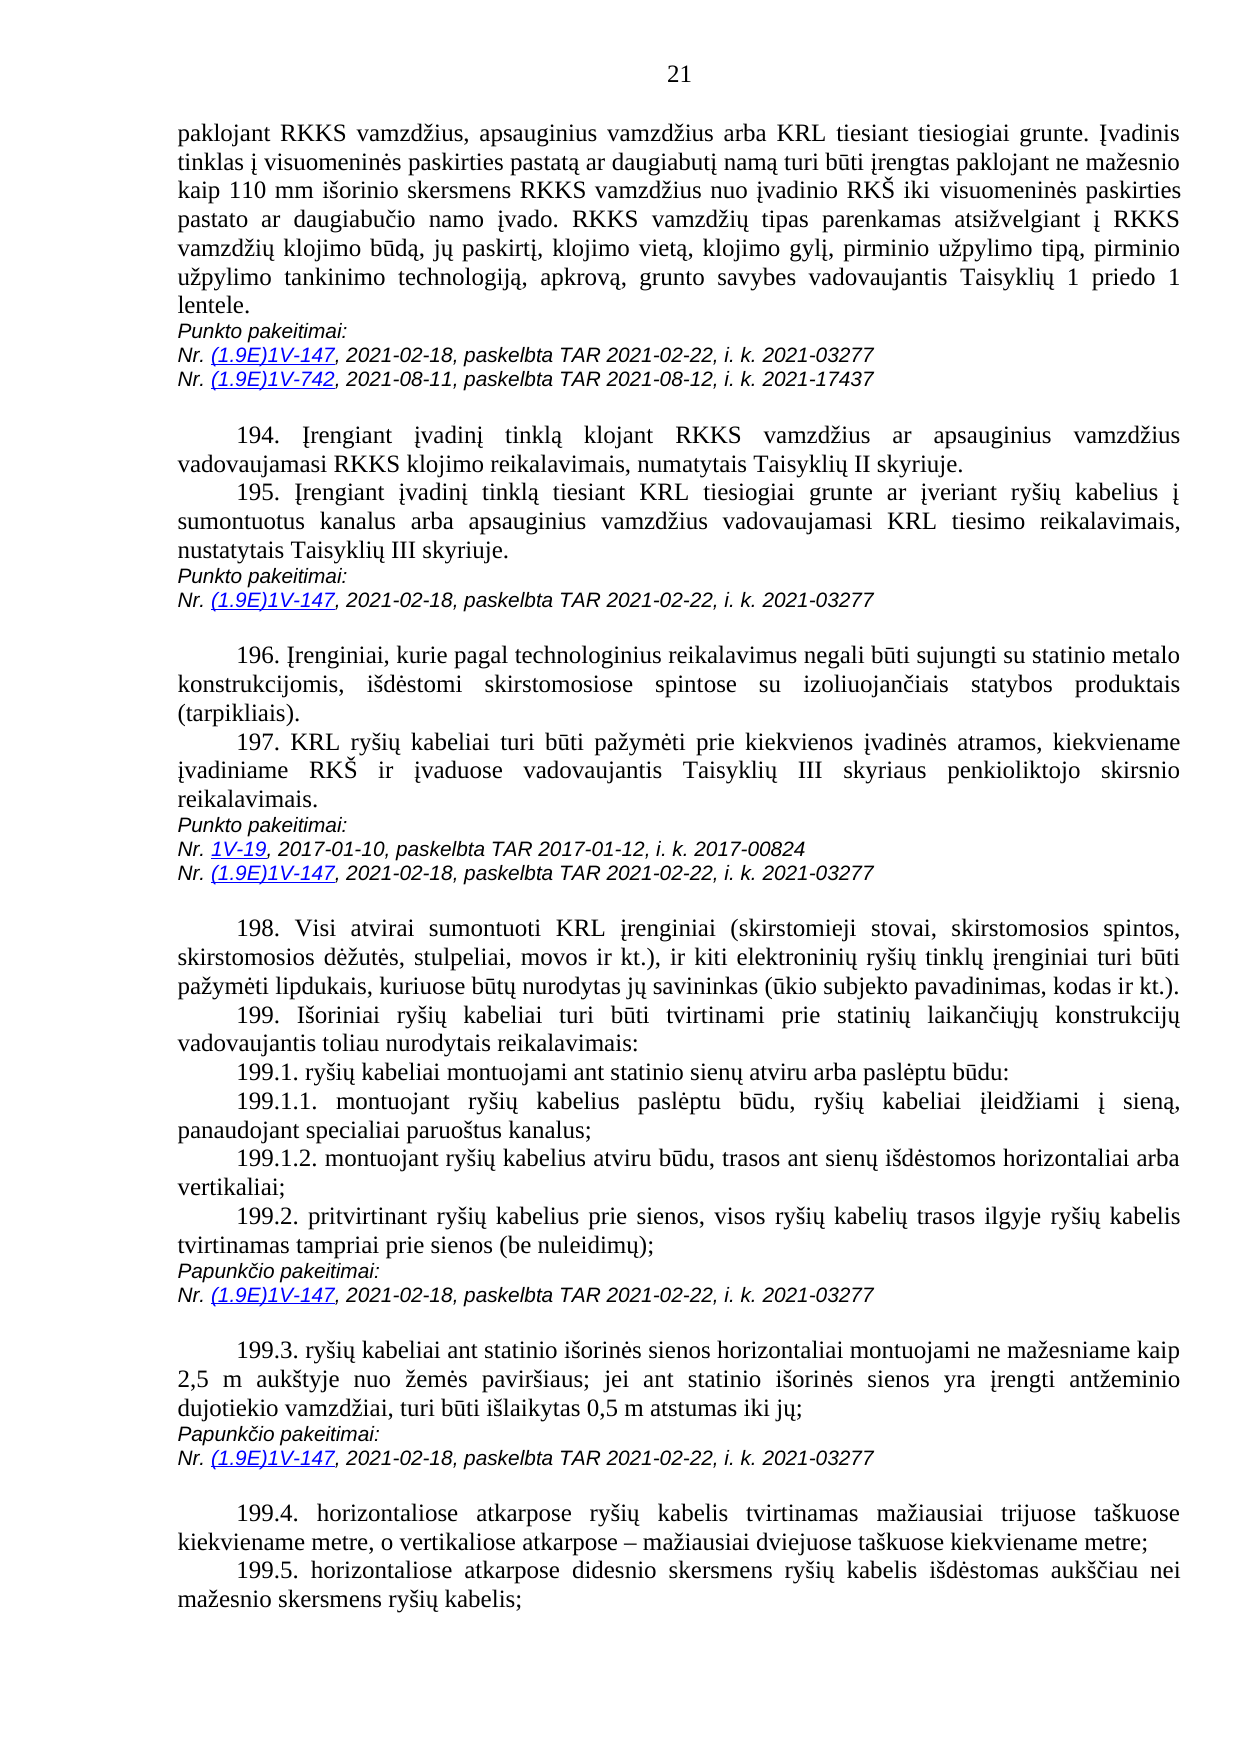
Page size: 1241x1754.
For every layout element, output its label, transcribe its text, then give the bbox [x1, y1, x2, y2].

text Punkto pakeitimai: [177, 319, 1181, 343]
text Nr. 1V-19, 2017-01-10, paskelbta TAR 2017-01-12, i. k. 2017-00824 [177, 837, 1181, 861]
text 199.1. ryšių kabeliai montuojami ant statinio sienų atviru arba paslėptu būdu: [177, 1057, 1181, 1086]
text 199.3. ryšių kabeliai ant statinio išorinės sienos horizontaliai montuojami ne mažesniame kaip 2,5 m aukštyje nuo žemės paviršiaus; jei ant statinio išorinės sienos yra įrengti antžeminio dujotiekio vamzdžiai, turi būti išlaikytas 0,5 m atstumas iki jų; [177, 1335, 1181, 1421]
text 199.1.2. montuojant ryšių kabelius atviru būdu, trasos ant sienų išdėstomos horizontaliai arba vertikaliai; [177, 1143, 1181, 1201]
text 195. Įrengiant įvadinį tinklą tiesiant KRL tiesiogiai grunte ar įveriant ryšių kabelius į sumontuotus kanalus arba apsauginius vamzdžius vadovaujamasi KRL tiesimo reikalavimais, nustatytais Taisyklių III skyriuje. [177, 477, 1181, 564]
text paklojant RKKS vamzdžius, apsauginius vamzdžius arba KRL tiesiant tiesiogiai grunte. Įvadinis tinklas į visuomeninės paskirties pastatą ar daugiabutį namą turi būti įrengtas paklojant ne mažesnio kaip 110 mm išorinio skersmens RKKS vamzdžius nuo įvadinio RKŠ iki visuomeninės paskirties pastato ar daugiabučio namo įvado. RKKS vamzdžių tipas parenkamas atsižvelgiant į RKKS vamzdžių klojimo būdą, jų paskirtį, klojimo vietą, klojimo gylį, pirminio užpylimo tipą, pirminio užpylimo tankinimo technologiją, apkrovą, grunto savybes vadovaujantis Taisyklių 1 priedo 1 lentele. [177, 118, 1181, 319]
text Nr. (1.9E)1V-147, 2021-02-18, paskelbta TAR 2021-02-22, i. k. 2021-03277 [177, 343, 1181, 367]
text 196. Įrenginiai, kurie pagal technologinius reikalavimus negali būti sujungti su statinio metalo konstrukcijomis, išdėstomi skirstomosiose spintose su izoliuojančiais statybos produktais (tarpikliais). [177, 640, 1181, 727]
text 199.5. horizontaliose atkarpose didesnio skersmens ryšių kabelis išdėstomas aukščiau nei mažesnio skersmens ryšių kabelis; [177, 1556, 1181, 1613]
text 199.4. horizontaliose atkarpose ryšių kabelis tvirtinamas mažiausiai trijuose taškuose kiekviename metre, o vertikaliose atkarpose – mažiausiai dviejuose taškuose kiekviename metre; [177, 1498, 1181, 1556]
text Nr. (1.9E)1V-147, 2021-02-18, paskelbta TAR 2021-02-22, i. k. 2021-03277 [177, 588, 1181, 612]
text 197. KRL ryšių kabeliai turi būti pažymėti prie kiekvienos įvadinės atramos, kiekviename įvadiniame RKŠ ir įvaduose vadovaujantis Taisyklių III skyriaus penkioliktojo skirsnio reikalavimais. [177, 727, 1181, 813]
text 199.1.1. montuojant ryšių kabelius paslėptu būdu, ryšių kabeliai įleidžiami į sieną, panaudojant specialiai paruoštus kanalus; [177, 1086, 1181, 1143]
text 199.2. pritvirtinant ryšių kabelius prie sienos, visos ryšių kabelių trasos ilgyje ryšių kabelis tvirtinamas tampriai prie sienos (be nuleidimų); [177, 1201, 1181, 1258]
text 199. Išoriniai ryšių kabeliai turi būti tvirtinami prie statinių laikančiųjų konstrukcijų vadovaujantis toliau nurodytais reikalavimais: [177, 1000, 1181, 1057]
text Nr. (1.9E)1V-147, 2021-02-18, paskelbta TAR 2021-02-22, i. k. 2021-03277 [177, 861, 1181, 885]
text 194. Įrengiant įvadinį tinklą klojant RKKS vamzdžius ar apsauginius vamzdžius vadovaujamasi RKKS klojimo reikalavimais, numatytais Taisyklių II skyriuje. [177, 420, 1181, 477]
text Punkto pakeitimai: [177, 564, 1181, 588]
text Punkto pakeitimai: [177, 813, 1181, 837]
text 198. Visi atvirai sumontuoti KRL įrenginiai (skirstomieji stovai, skirstomosios spintos, skirstomosios dėžutės, stulpeliai, movos ir kt.), ir kiti elektroninių ryšių tinklų įrenginiai turi būti pažymėti lipdukais, kuriuose būtų nurodytas jų savininkas (ūkio subjekto pavadinimas, kodas ir kt.). [177, 913, 1181, 1000]
text Papunkčio pakeitimai: [177, 1421, 1181, 1445]
text Nr. (1.9E)1V-147, 2021-02-18, paskelbta TAR 2021-02-22, i. k. 2021-03277 [177, 1282, 1181, 1306]
text Nr. (1.9E)1V-147, 2021-02-18, paskelbta TAR 2021-02-22, i. k. 2021-03277 [177, 1445, 1181, 1469]
text Papunkčio pakeitimai: [177, 1258, 1181, 1282]
text Nr. (1.9E)1V-742, 2021-08-11, paskelbta TAR 2021-08-12, i. k. 2021-17437 [177, 367, 1181, 391]
